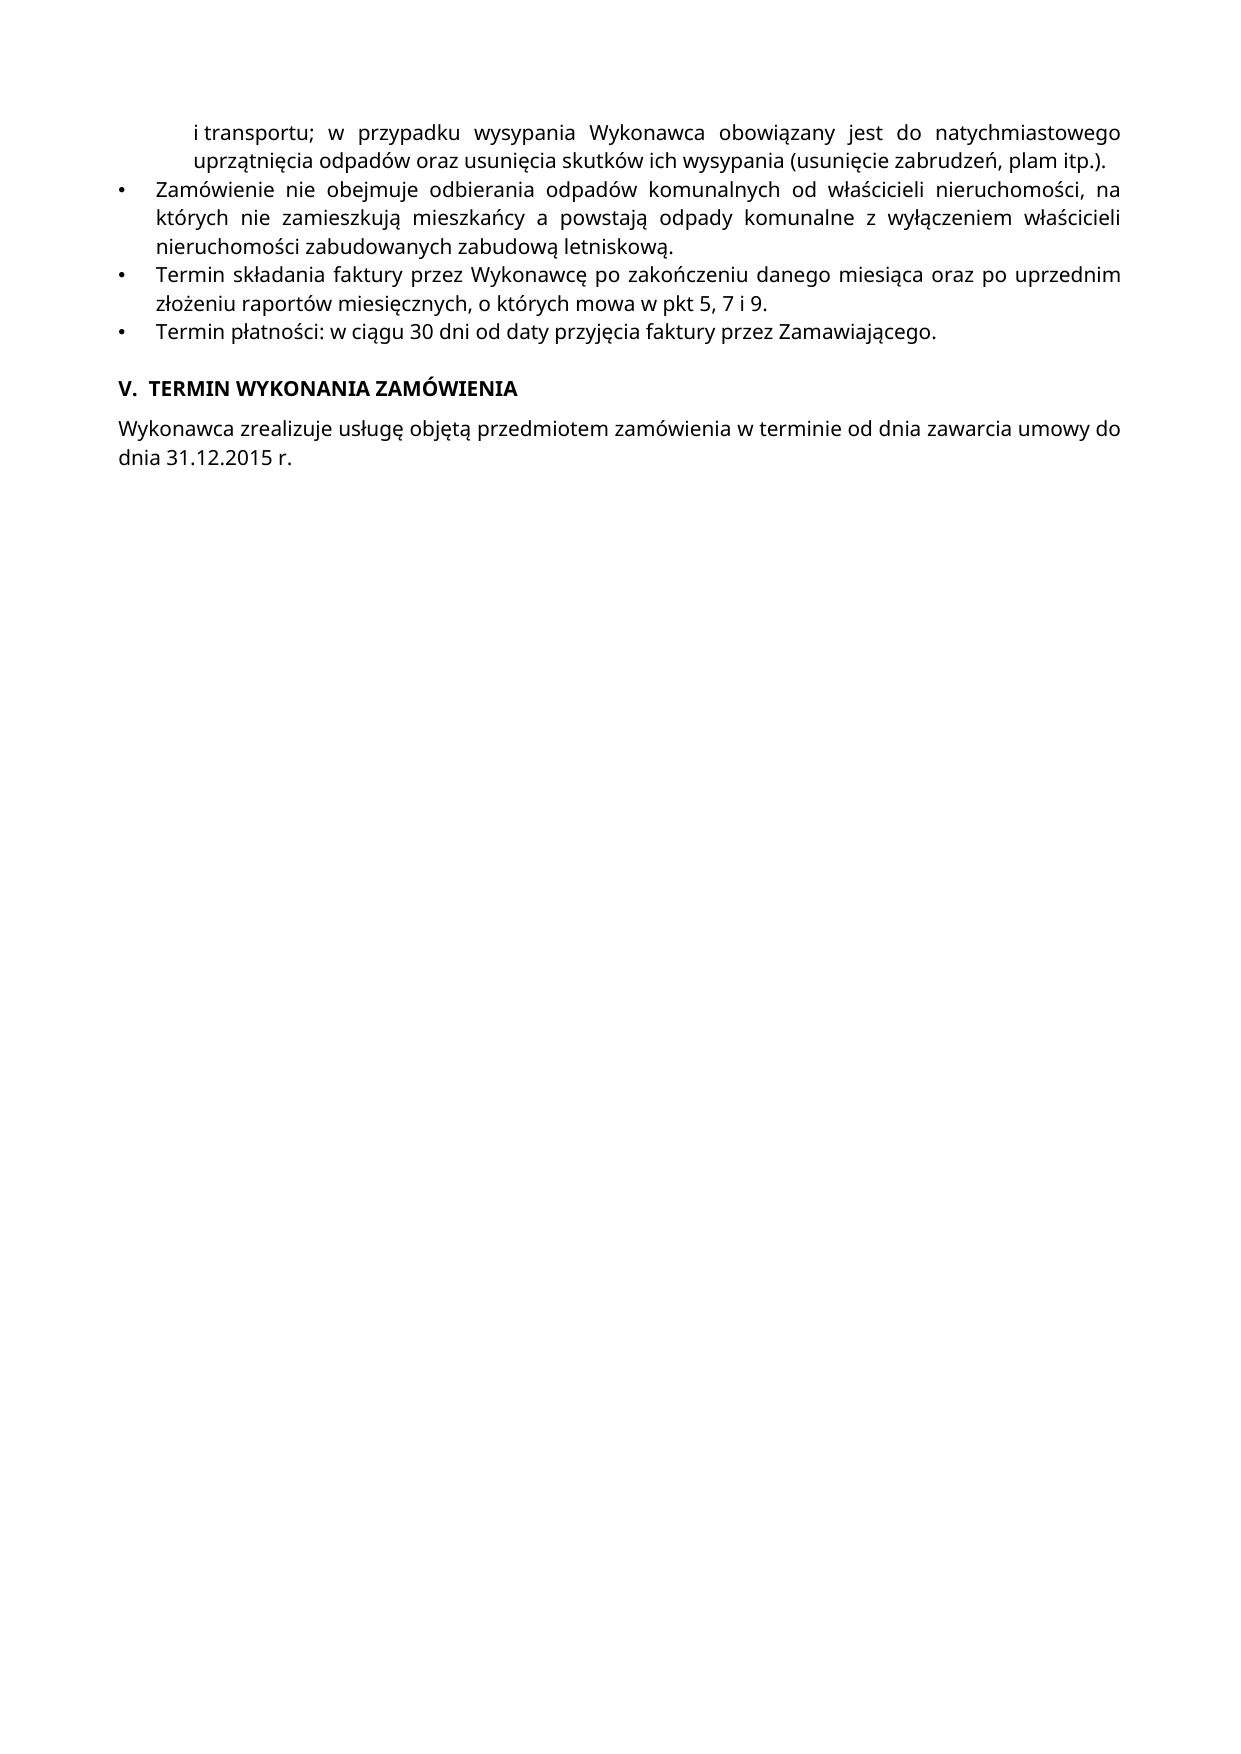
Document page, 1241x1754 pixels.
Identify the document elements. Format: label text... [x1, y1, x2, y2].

list Zamówienie nie obejmuje odbierania odpadów komunalnych od właścicieli nieruchomości, na których nie zamieszkują mieszkańcy a powstają odpady komunalne z wyłączeniem właścicieli nieruchomości zabudowanych zabudową letniskową. [118, 175, 1122, 260]
text Wykonawca zrealizuje usługę objętą przedmiotem zamówienia w terminie od dnia zawarcia umowy do dnia 31.12.2015 r. [118, 414, 1122, 471]
list i transportu; w przypadku wysypania Wykonawca obowiązany jest do natychmiastowego uprzątnięcia odpadów oraz usunięcia skutków ich wysypania (usunięcie zabrudzeń, plam itp.). [156, 118, 1122, 175]
list Termin składania faktury przez Wykonawcę po zakończeniu danego miesiąca oraz po uprzednim złożeniu raportów miesięcznych, o których mowa w pkt 5, 7 i 9. [118, 260, 1122, 317]
list Termin płatności: w ciągu 30 dni od daty przyjęcia faktury przez Zamawiającego. [118, 317, 1122, 346]
text V. TERMIN WYKONANIA ZAMÓWIENIA [118, 374, 1122, 402]
